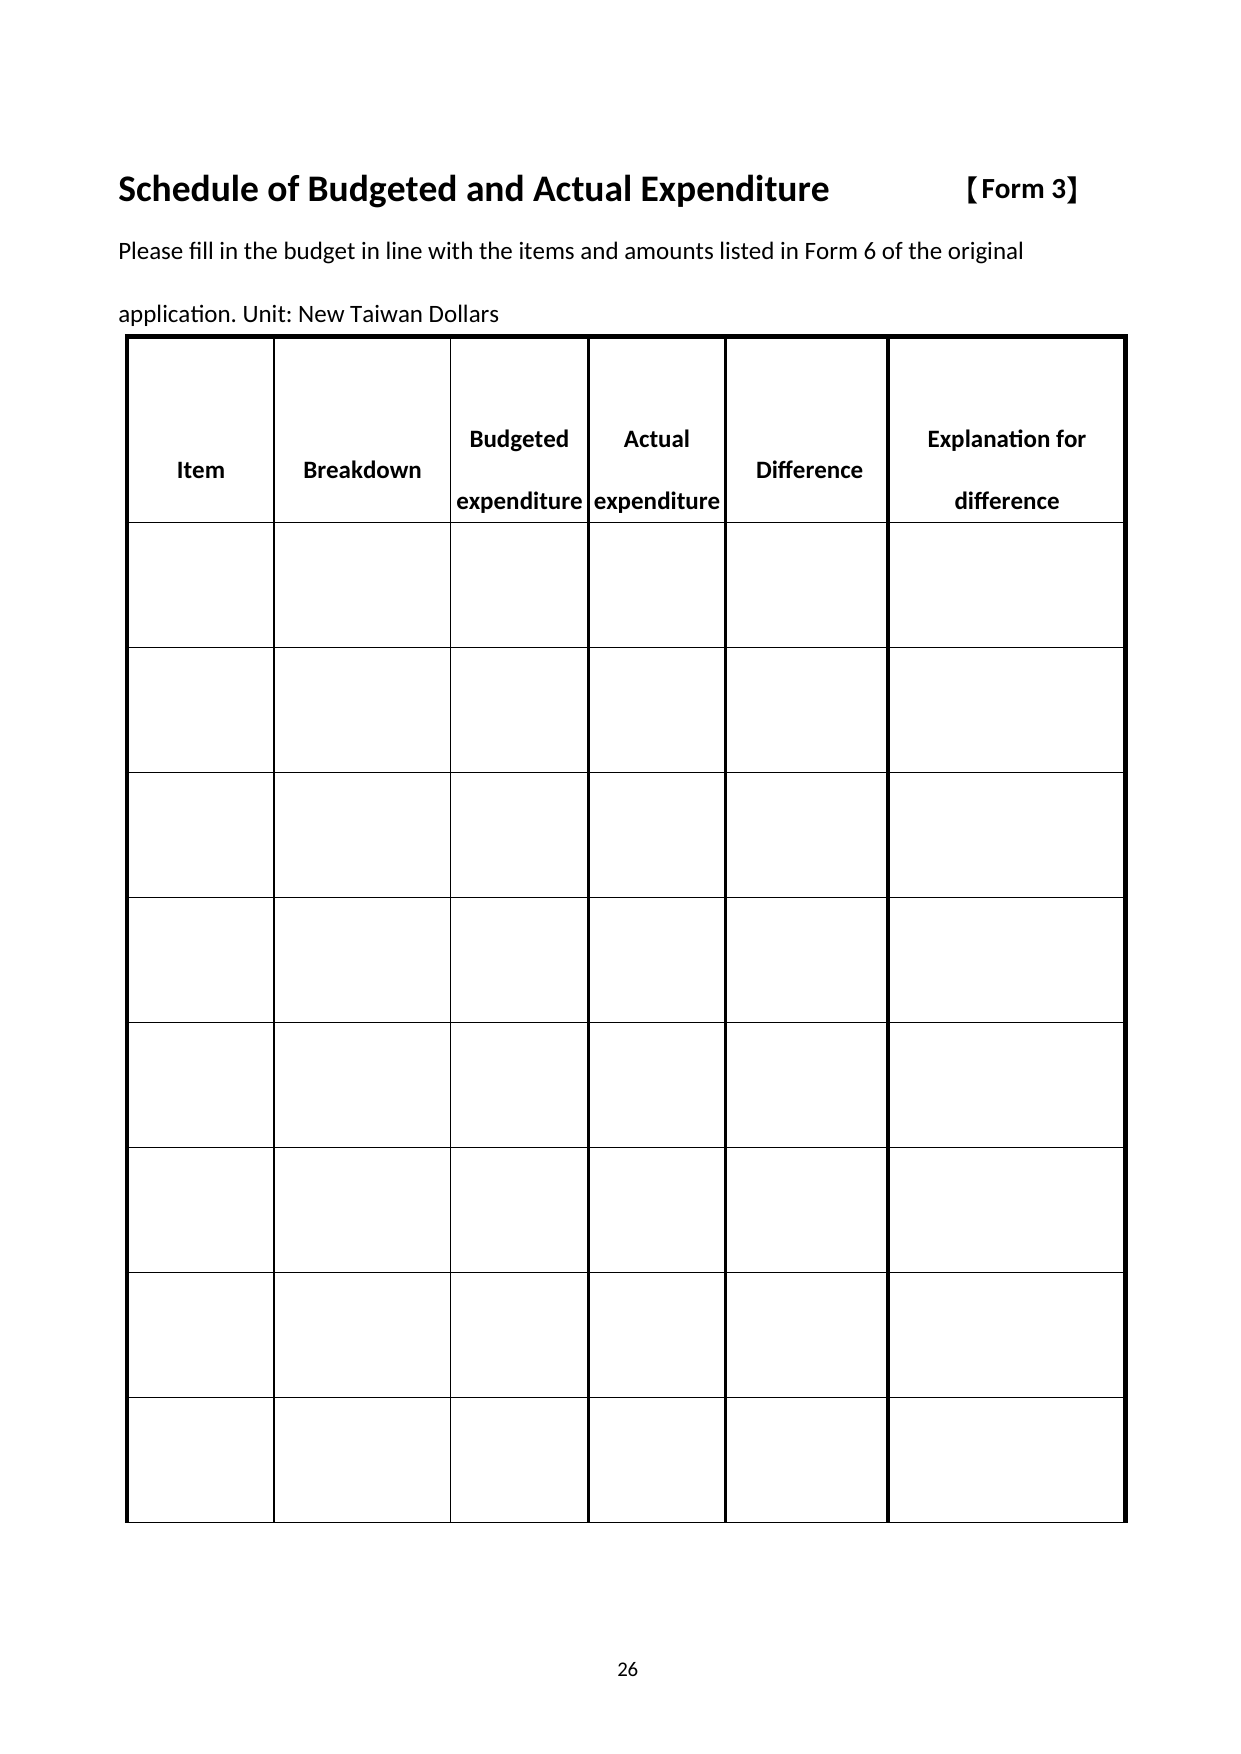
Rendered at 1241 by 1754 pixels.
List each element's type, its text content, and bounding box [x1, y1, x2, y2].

table_cell [590, 773, 724, 897]
table_cell [590, 898, 724, 1022]
table_cell [129, 1273, 273, 1397]
table_cell [727, 773, 886, 897]
table_cell [727, 1273, 886, 1397]
text Please fill in the budget in line with the items and amounts listed in Form 6 of the original application. Unit: New Taiwan Dollars [118, 209, 1137, 334]
table_header Actual expenditure [590, 339, 724, 522]
table_cell [590, 1273, 724, 1397]
table_cell [129, 773, 273, 897]
table_cell [451, 1148, 587, 1272]
table_cell [451, 773, 587, 897]
table_cell [890, 1023, 1123, 1147]
table_header Breakdown [275, 339, 450, 522]
table_cell [275, 1273, 450, 1397]
table_header Item [129, 339, 273, 522]
table_cell [590, 523, 724, 647]
table_cell [890, 898, 1123, 1022]
table_cell [727, 648, 886, 772]
table_cell [129, 523, 273, 647]
table_cell [451, 648, 587, 772]
table_header Difference [727, 339, 886, 522]
table_cell [590, 648, 724, 772]
text Schedule of Budgeted and Actual Expenditure 【Form 3】 [118, 147, 1137, 209]
table_cell [727, 1398, 886, 1522]
table_cell [727, 898, 886, 1022]
table_cell [451, 1273, 587, 1397]
table_cell [129, 1398, 273, 1522]
table_cell [727, 1023, 886, 1147]
table_header Budgeted expenditure [451, 339, 587, 522]
table_cell [129, 648, 273, 772]
table_cell [275, 648, 450, 772]
table_cell [275, 773, 450, 897]
table_cell [590, 1148, 724, 1272]
table_cell [590, 1023, 724, 1147]
table_cell [451, 1023, 587, 1147]
table_cell [275, 1023, 450, 1147]
table_cell [890, 648, 1123, 772]
table_cell [727, 523, 886, 647]
table_cell [890, 523, 1123, 647]
table_cell [451, 1398, 587, 1522]
table_cell [890, 1398, 1123, 1522]
table_cell [890, 1273, 1123, 1397]
table_cell [129, 1148, 273, 1272]
table_cell [890, 773, 1123, 897]
table_cell [129, 1023, 273, 1147]
table_cell [275, 523, 450, 647]
table_cell [727, 1148, 886, 1272]
table_header Explanation for difference [890, 339, 1123, 522]
table_cell [275, 1398, 450, 1522]
table_cell [275, 898, 450, 1022]
table_cell [890, 1148, 1123, 1272]
table_cell [451, 898, 587, 1022]
table_cell [590, 1398, 724, 1522]
table_cell [129, 898, 273, 1022]
table_cell [451, 523, 587, 647]
table_cell [275, 1148, 450, 1272]
